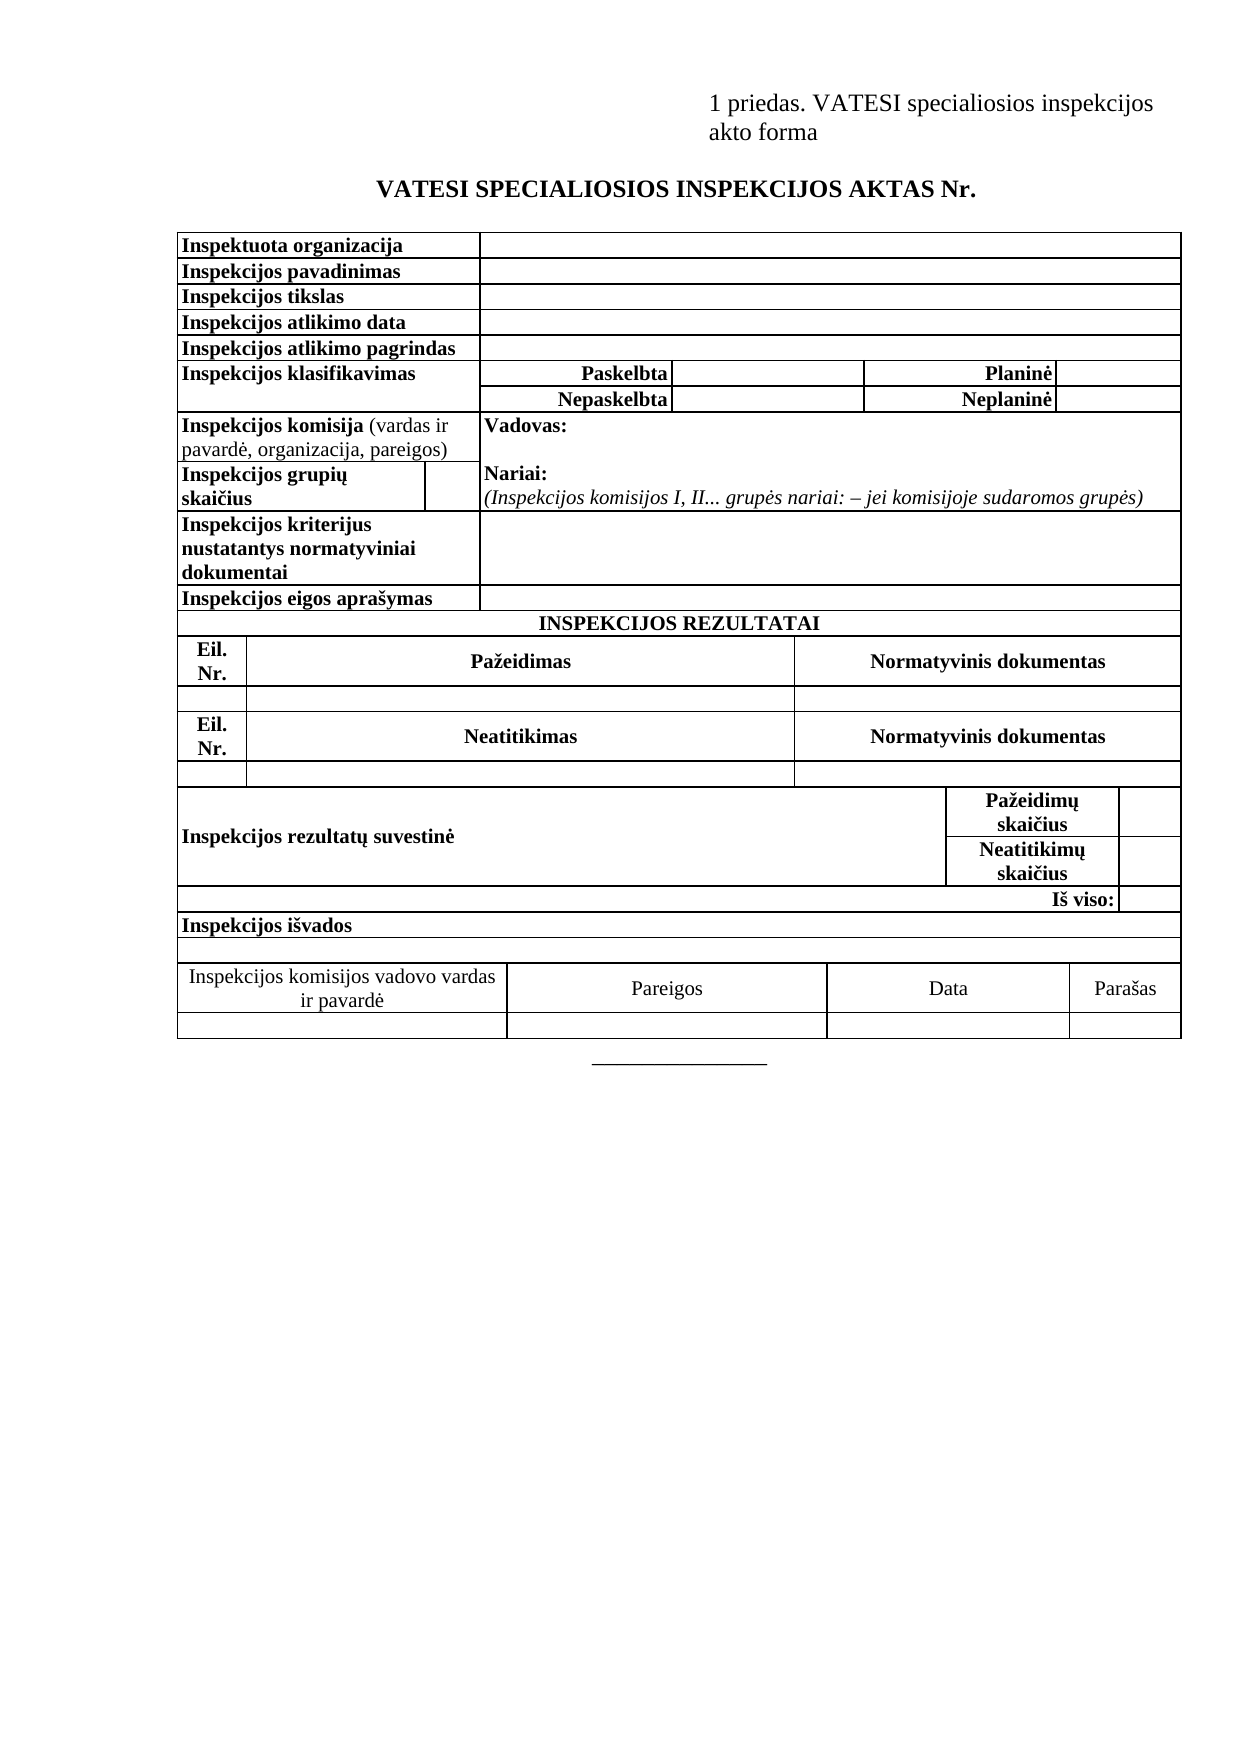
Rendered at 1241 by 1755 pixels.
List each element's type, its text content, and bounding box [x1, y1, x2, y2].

table_cell Neatitikimas [247, 712, 794, 760]
table_cell [247, 687, 251, 711]
table_cell [242, 687, 246, 711]
text ______________ [177, 1039, 1181, 1068]
table_cell Pareigos [508, 964, 826, 1012]
table_cell Inspekcijos rezultatų suvestinė [178, 788, 945, 885]
table_cell [1065, 1013, 1069, 1037]
table_cell Normatyvinis dokumentas [795, 712, 1180, 760]
table_cell [426, 462, 479, 510]
table_cell Data [828, 964, 1069, 1012]
text VATESI SPECIALIOSIOS INSPEKCIJOS AKTAS Nr. [177, 174, 1181, 203]
text 1 priedas. VATESI specialiosios inspekcijos [177, 88, 1181, 117]
table_cell Normatyvinis dokumentas [795, 637, 1180, 685]
table_cell Parašas [1070, 964, 1180, 1012]
table_cell Pažeidimas [247, 637, 794, 685]
table_cell [1070, 1013, 1074, 1037]
table_cell Inspekcijos klasifikavimas [178, 361, 479, 411]
text akto forma [177, 117, 1181, 145]
table_cell [795, 762, 799, 786]
table_cell [247, 762, 251, 786]
table_cell [942, 938, 946, 962]
table_cell [795, 687, 799, 711]
table_cell [242, 762, 246, 786]
table_cell [790, 687, 794, 711]
table_cell [790, 762, 794, 786]
table_cell [946, 938, 950, 962]
table_cell Vadovas: Nariai: (Inspekcijos komisijos I, II... grupės nariai: – jei komisijoje sudaromos grupės) [481, 413, 1180, 510]
table_cell [1120, 837, 1180, 885]
table_cell [1120, 788, 1180, 836]
table_cell Eil. Nr. [242, 712, 246, 760]
table_cell [481, 512, 1180, 584]
table_cell Eil. Nr. [242, 637, 246, 685]
